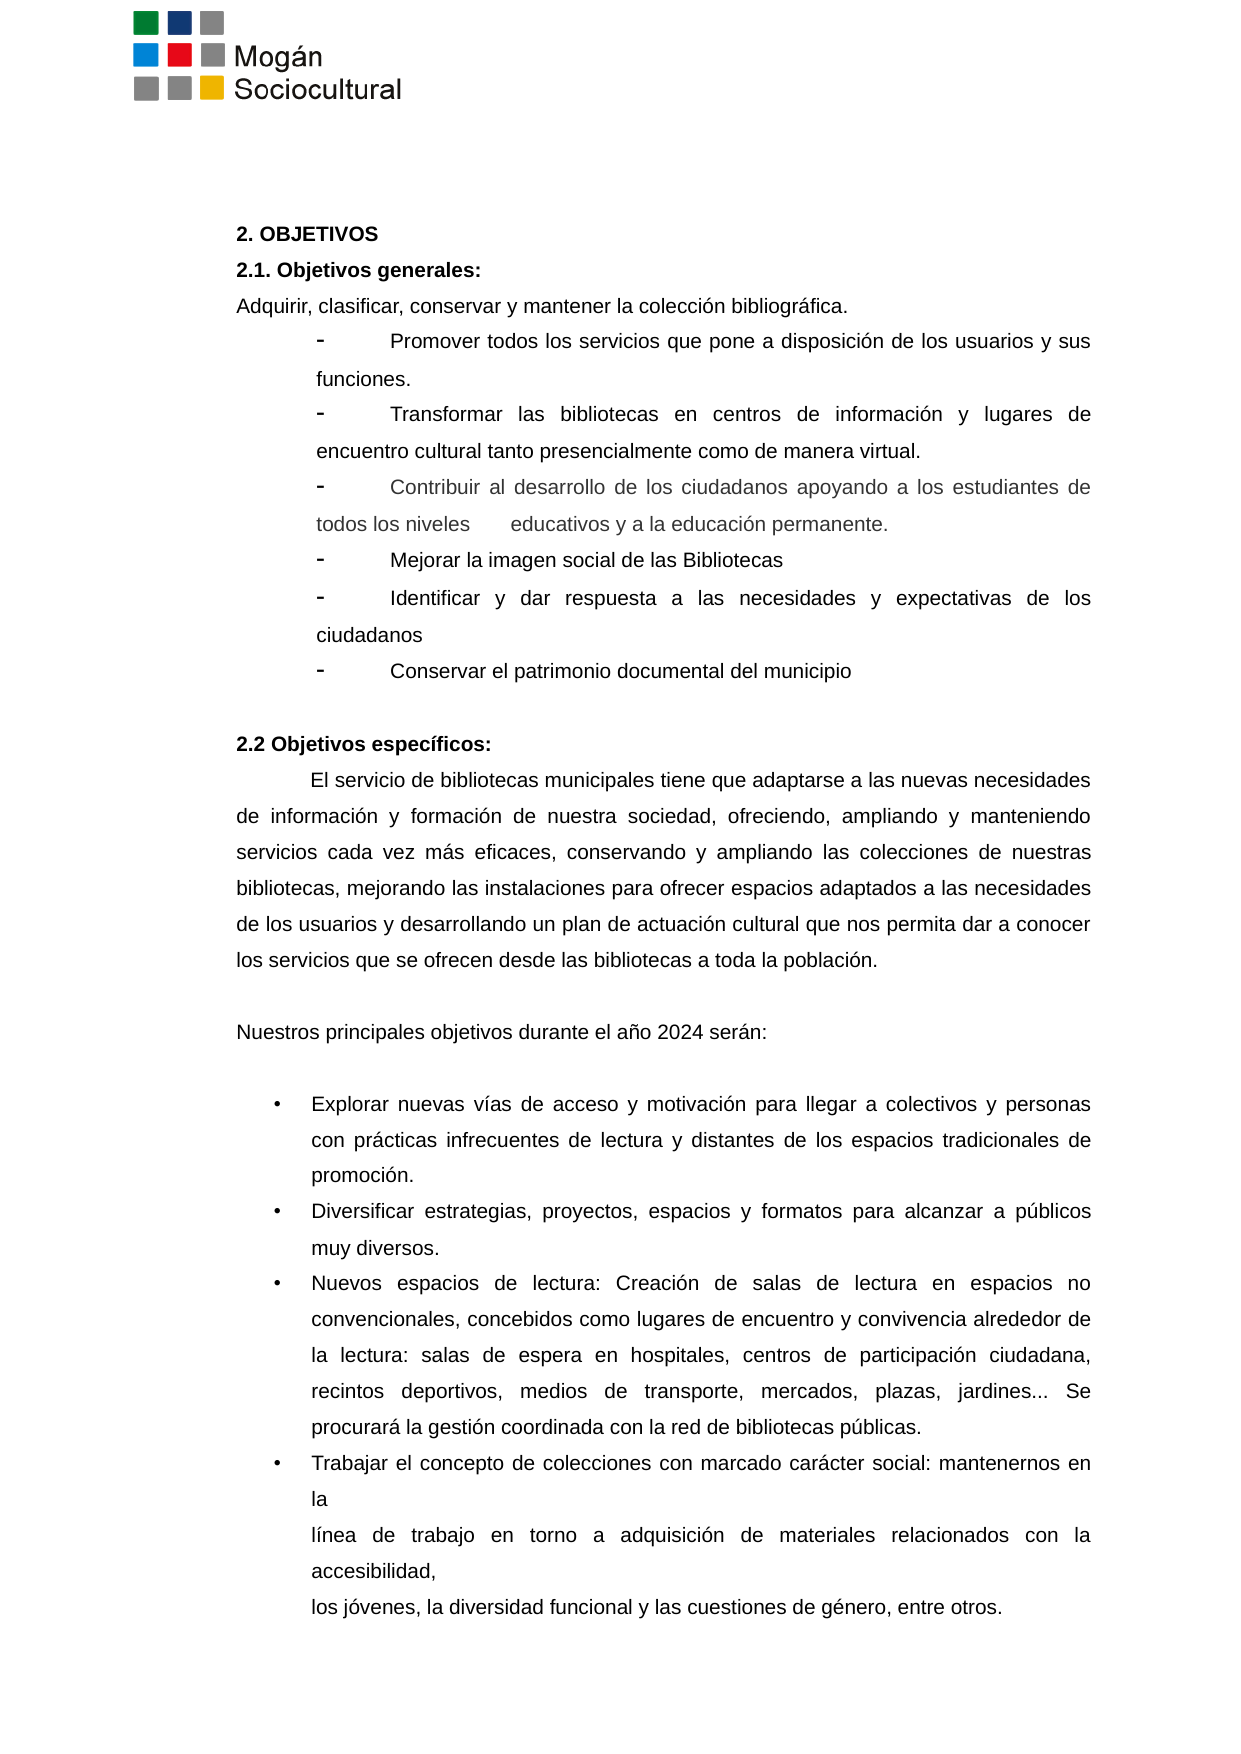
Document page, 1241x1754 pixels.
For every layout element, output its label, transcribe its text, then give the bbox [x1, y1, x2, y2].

list Conservar el patrimonio documental del municipio [316, 658, 1092, 683]
list Diversificar estrategias, proyectos, espacios y formatos para alcanzar a públicos muy diversos. [274, 1199, 1092, 1259]
list Nuevos espacios de lectura: Creación de salas de lectura en espacios no convencionales, concebidos como lugares de encuentro y convivencia alrededor de la lectura: salas de espera en hospitales, centros de participación ciudadana, recintos deportivos, medios de transporte, mercados, plazas, jardines... Se procurará la gestión coordinada con la red de bibliotecas públicas. [274, 1271, 1092, 1439]
list Mejorar la imagen social de las Bibliotecas [316, 548, 1092, 573]
text 2. OBJETIVOS [236, 222, 1092, 246]
list Adquirir, clasificar, conservar y mantener la colección bibliográfica. [236, 293, 1092, 317]
text 2.1. Objetivos generales: [236, 257, 1092, 281]
text Nuestros principales objetivos durante el año 2024 serán: [236, 1019, 1092, 1043]
list Identificar y dar respuesta a las necesidades y expectativas de los ciudadanos [316, 586, 1092, 647]
list Contribuir al desarrollo de los ciudadanos apoyando a los estudiantes de todos los niveles educativos y a la educación permanente. [316, 475, 1092, 536]
list Explorar nuevas vías de acceso y motivación para llegar a colectivos y personas con prácticas infrecuentes de lectura y distantes de los espacios tradicionales de promoción. [274, 1091, 1092, 1187]
list Trabajar el concepto de colecciones con marcado carácter social: mantenernos en la línea de trabajo en torno a adquisición de materiales relacionados con la accesibilidad, los jóvenes, la diversidad funcional y las cuestiones de género, entre otros. [274, 1451, 1092, 1619]
text El servicio de bibliotecas municipales tiene que adaptarse a las nuevas necesidades de información y formación de nuestra sociedad, ofreciendo, ampliando y manteniendo servicios cada vez más eficaces, conservando y ampliando las colecciones de nuestras bibliotecas, mejorando las instalaciones para ofrecer espacios adaptados a las necesidades de los usuarios y desarrollando un plan de actuación cultural que nos permita dar a conocer los servicios que se ofrecen desde las bibliotecas a toda la población. [236, 768, 1092, 972]
text 2.2 Objetivos específicos: [236, 732, 1092, 756]
list Promover todos los servicios que pone a disposición de los usuarios y sus funciones. [316, 329, 1092, 390]
list Transformar las bibliotecas en centros de información y lugares de encuentro cultural tanto presencialmente como de manera virtual. [316, 402, 1092, 463]
